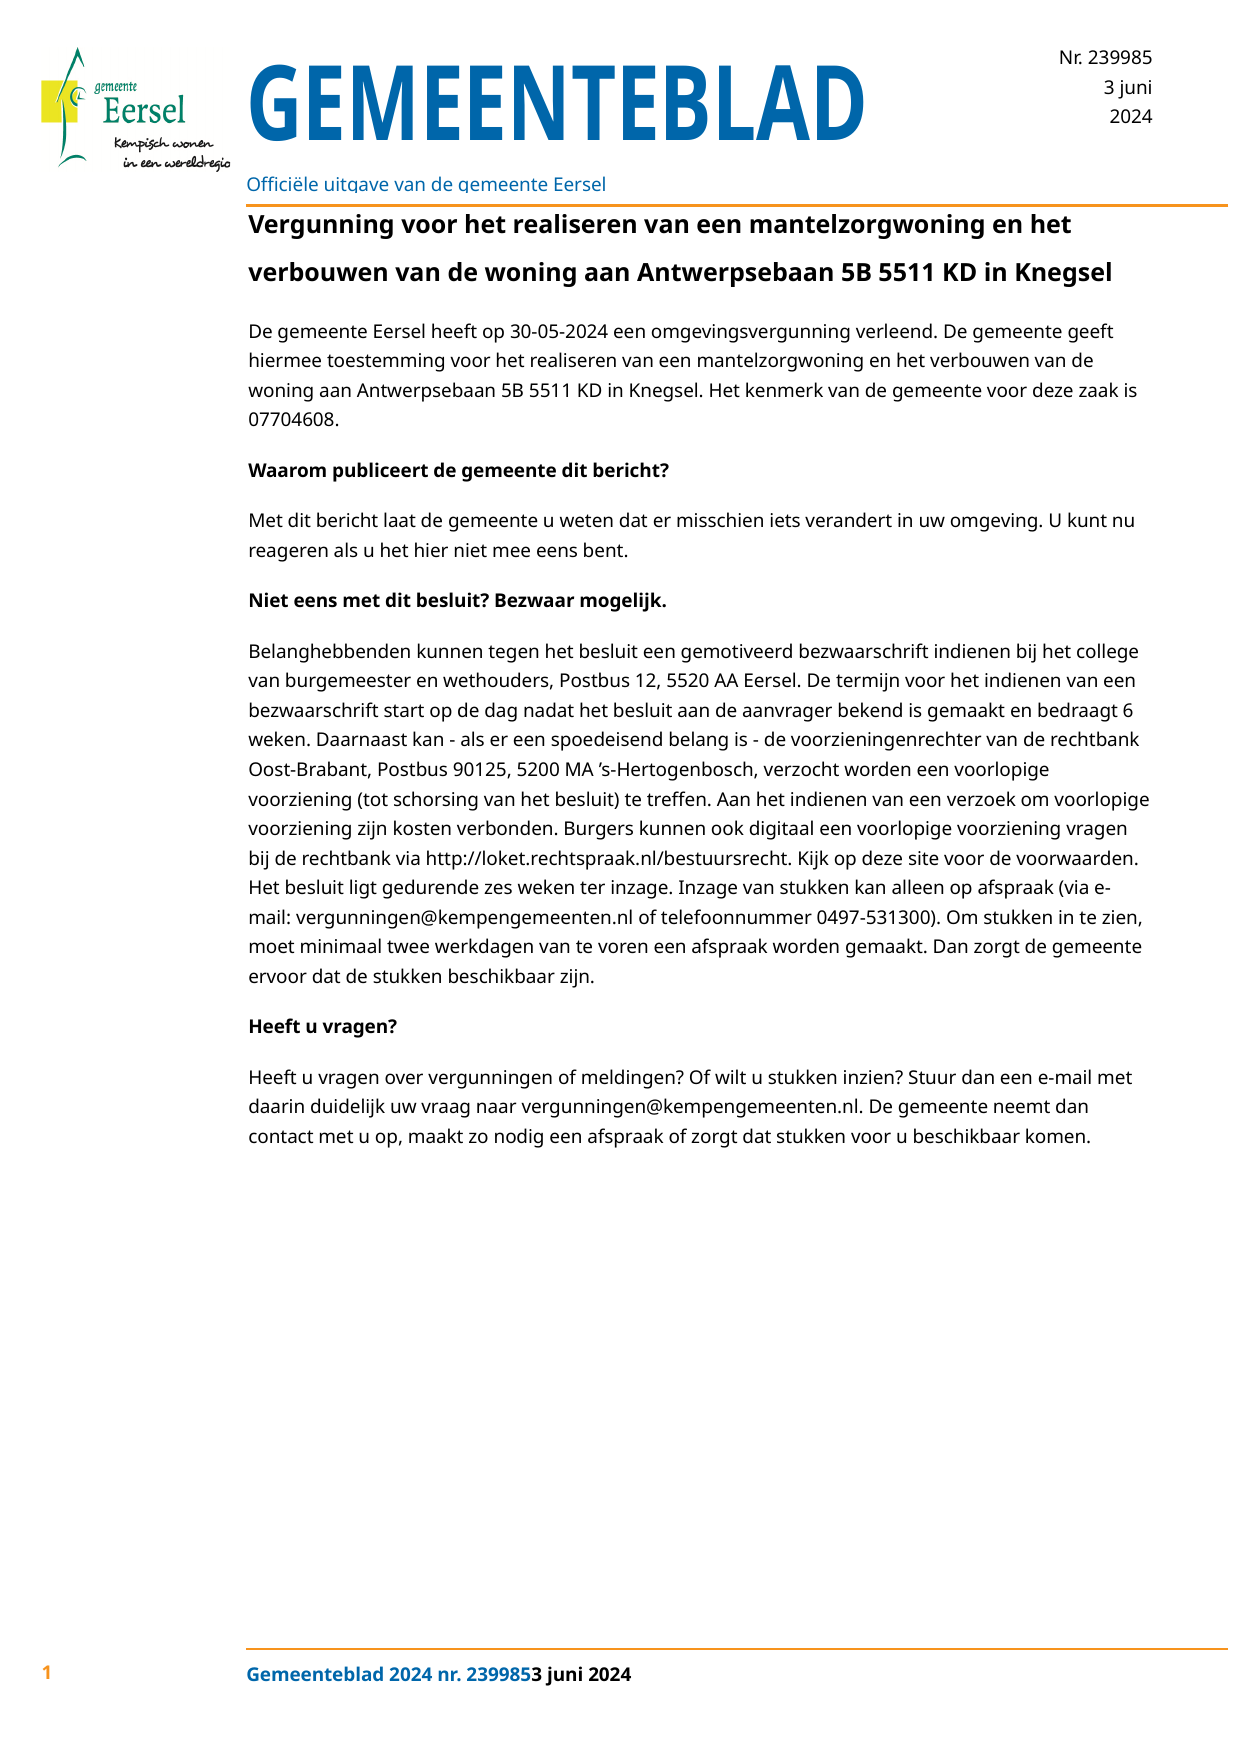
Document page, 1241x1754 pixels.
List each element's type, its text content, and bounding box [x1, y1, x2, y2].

text Vergunning voor het realiseren van een mantelzorgwoning en het verbouwen van de woning aan Antwerpsebaan 5B 5511 KD in Knegsel [248, 207, 1152, 288]
text Niet eens met dit besluit? Bezwaar mogelijk. [248, 587, 1152, 613]
text Waarom publiceert de gemeente dit bericht? [248, 457, 1152, 483]
text Heeft u vragen? [248, 1014, 1152, 1039]
text De gemeente Eersel heeft op 30-05-2024 een omgevingsvergunning verleend. De gemeente geeft hiermee toestemming voor het realiseren van een mantelzorgwoning en het verbouwen van de woning aan Antwerpsebaan 5B 5511 KD in Knegsel. Het kenmerk van de gemeente voor deze zaak is 07704608. [248, 318, 1152, 432]
text Met dit bericht laat de gemeente u weten dat er misschien iets verandert in uw omgeving. U kunt nu reageren als u het hier niet mee eens bent. [248, 507, 1152, 563]
picture [41, 47, 231, 172]
text Heeft u vragen over vergunningen of meldingen? Of wilt u stukken inzien? Stuur dan een e-mail met daarin duidelijk uw vraag naar vergunningen@kempengemeenten.nl. De gemeente neemt dan contact met u op, maakt zo nodig een afspraak of zorgt dat stukken voor u beschikbaar komen. [248, 1064, 1152, 1149]
text Belanghebbenden kunnen tegen het besluit een gemotiveerd bezwaarschrift indienen bij het college van burgemeester en wethouders, Postbus 12, 5520 AA Eersel. De termijn voor het indienen van een bezwaarschrift start op de dag nadat het besluit aan de aanvrager bekend is gemaakt en bedraagt 6 weken. Daarnaast kan - als er een spoedeisend belang is - de voorzieningenrechter van de rechtbank Oost-Brabant, Postbus 90125, 5200 MA ’s-Hertogenbosch, verzocht worden een voorlopige voorziening (tot schorsing van het besluit) te treffen. Aan het indienen van een verzoek om voorlopige voorziening zijn kosten verbonden. Burgers kunnen ook digitaal een voorlopige voorziening vragen bij de rechtbank via http://loket.rechtspraak.nl/bestuursrecht. Kijk op deze site voor de voorwaarden. Het besluit ligt gedurende zes weken ter inzage. Inzage van stukken kan alleen op afspraak (via e-mail: vergunningen@kempengemeenten.nl of telefoonnummer 0497-531300). Om stukken in te zien, moet minimaal twee werkdagen van te voren een afspraak worden gemaakt. Dan zorgt de gemeente ervoor dat de stukken beschikbaar zijn. [248, 638, 1152, 989]
